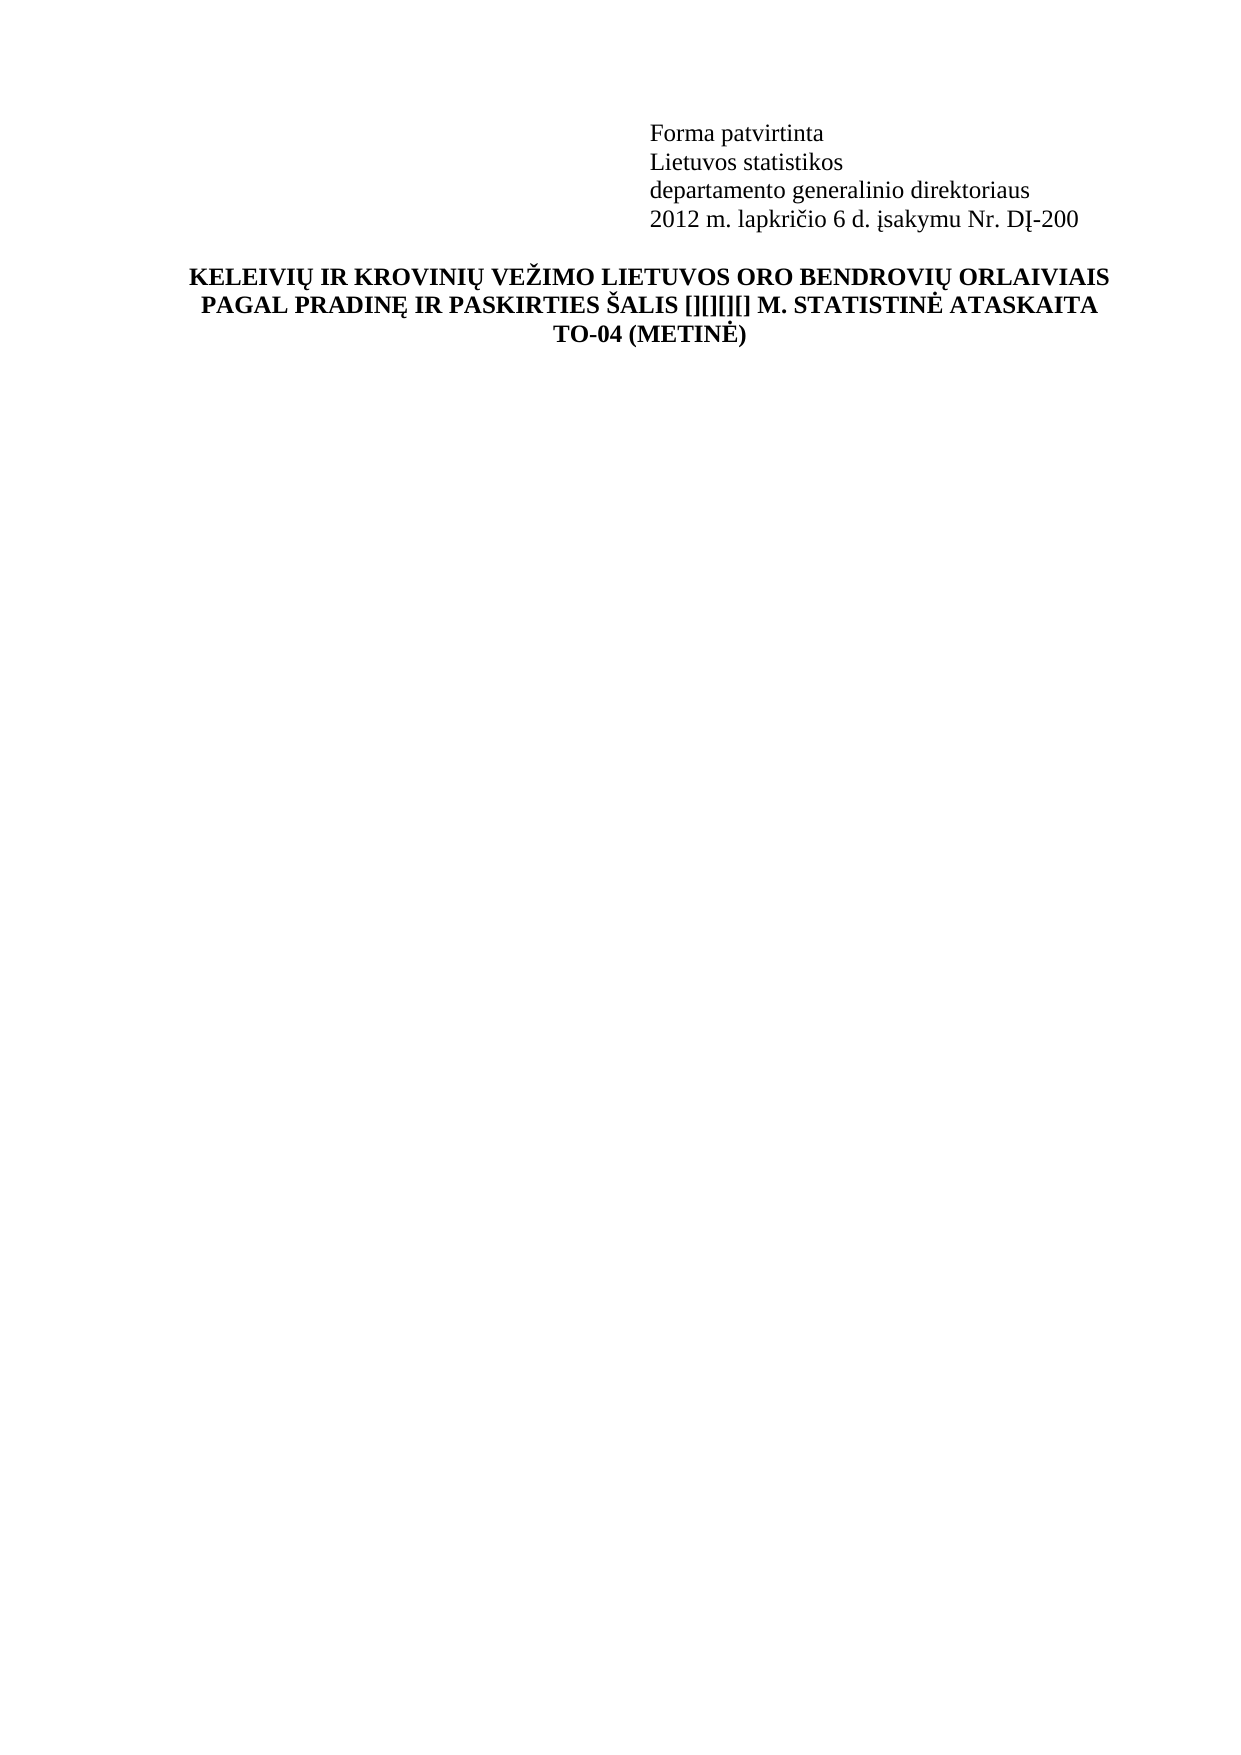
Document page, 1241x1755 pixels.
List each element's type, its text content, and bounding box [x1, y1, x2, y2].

text 2012 m. lapkričio 6 d. įsakymu Nr. DĮ-200 [649, 204, 1122, 233]
text Lietuvos statistikos [649, 147, 1122, 176]
text Forma patvirtinta [649, 118, 1122, 147]
text departamento generalinio direktoriaus [649, 176, 1122, 204]
text KELEIVIŲ IR KROVINIŲ VEŽIMO LIETUVOS ORO BENDROVIŲ ORLAIVIAIS PAGAL PRADINĘ IR PASKIRTIES ŠALIS [][][][] M. STATISTINĖ ATASKAITA TO-04 (METINĖ) [177, 262, 1122, 348]
